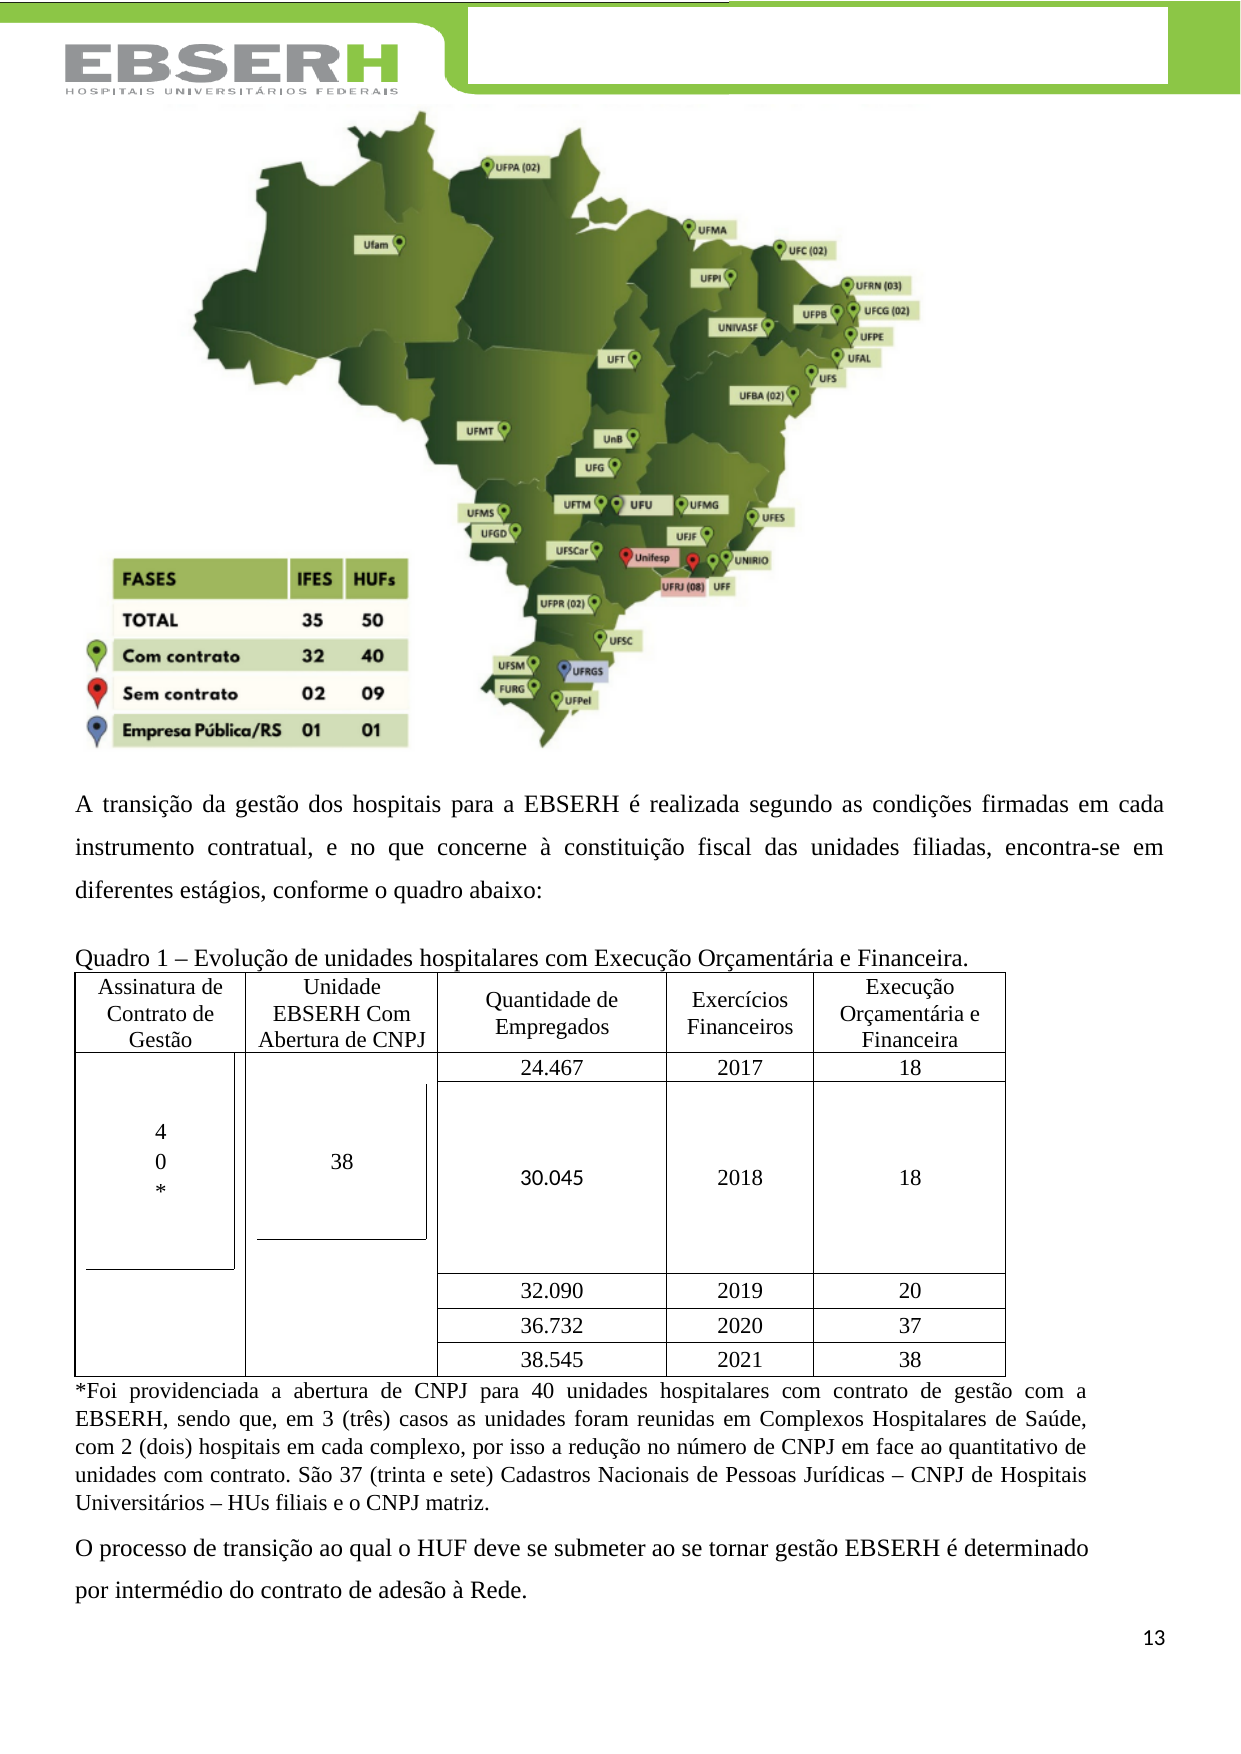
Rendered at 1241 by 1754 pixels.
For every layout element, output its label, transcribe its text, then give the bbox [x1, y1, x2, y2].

table_cell 18 [814, 1053, 1005, 1081]
table_cell 38.545 [438, 1343, 666, 1376]
table_cell 2021 [667, 1343, 813, 1376]
table_cell 36.732 [438, 1309, 666, 1342]
table_cell 20 [814, 1274, 1005, 1307]
table_cell [246, 1342, 437, 1376]
text *Foi providenciada a abertura de CNPJ para 40 unidades hospitalares com contrato de gestão com a EBSERH, sendo que, em 3 (três) casos as unidades foram reunidas em Complexos Hospitalares de Saúde, com 2 (dois) hospitais em cada complexo, por isso a redução no número de CNPJ em face ao quantitativo de unidades com contrato. São 37 (trinta e sete) Cadastros Nacionais de Pessoas Jurídicas – CNPJ de Hospitais Universitários – HUs filiais e o CNPJ matriz. [75, 1377, 1088, 1515]
text O processo de transição ao qual o HUF deve se submeter ao se tornar gestão EBSERH é determinado por intermédio do contrato de adesão à Rede. [75, 1533, 1105, 1604]
table_header Exercícios Financeiros [667, 973, 813, 1052]
table_cell 2020 [667, 1309, 813, 1342]
table_cell 38 [246, 1053, 437, 1273]
table_header Assinatura de Contrato de Gestão [76, 973, 245, 1052]
table_cell 32.090 [438, 1274, 666, 1307]
table_cell 18 [814, 1082, 1005, 1273]
table_cell 40* [76, 1053, 245, 1273]
table_cell [246, 1273, 437, 1307]
table_cell 2018 [667, 1082, 813, 1273]
table_cell [76, 1308, 245, 1342]
table_cell 30.045 [438, 1082, 666, 1273]
text Quadro 1 – Evolução de unidades hospitalares com Execução Orçamentária e Financeira. [75, 943, 1165, 972]
table_cell 2017 [667, 1053, 813, 1081]
table_cell 24.467 [438, 1053, 666, 1081]
table_cell 2019 [667, 1274, 813, 1307]
table_header Execução Orçamentária e Financeira [814, 973, 1005, 1052]
table_header Unidade EBSERH Com Abertura de CNPJ [246, 973, 437, 1052]
table_cell [246, 1308, 437, 1342]
table_cell 37 [814, 1309, 1005, 1342]
table_cell 38 [814, 1343, 1005, 1376]
table_cell [76, 1342, 245, 1376]
text A transição da gestão dos hospitais para a EBSERH é realizada segundo as condições firmadas em cada instrumento contratual, e no que concerne à constituição fiscal das unidades filiadas, encontra-se em diferentes estágios, conforme o quadro abaixo: [75, 789, 1165, 904]
table_cell [76, 1273, 245, 1307]
table_header Quantidade de Empregados [438, 973, 666, 1052]
